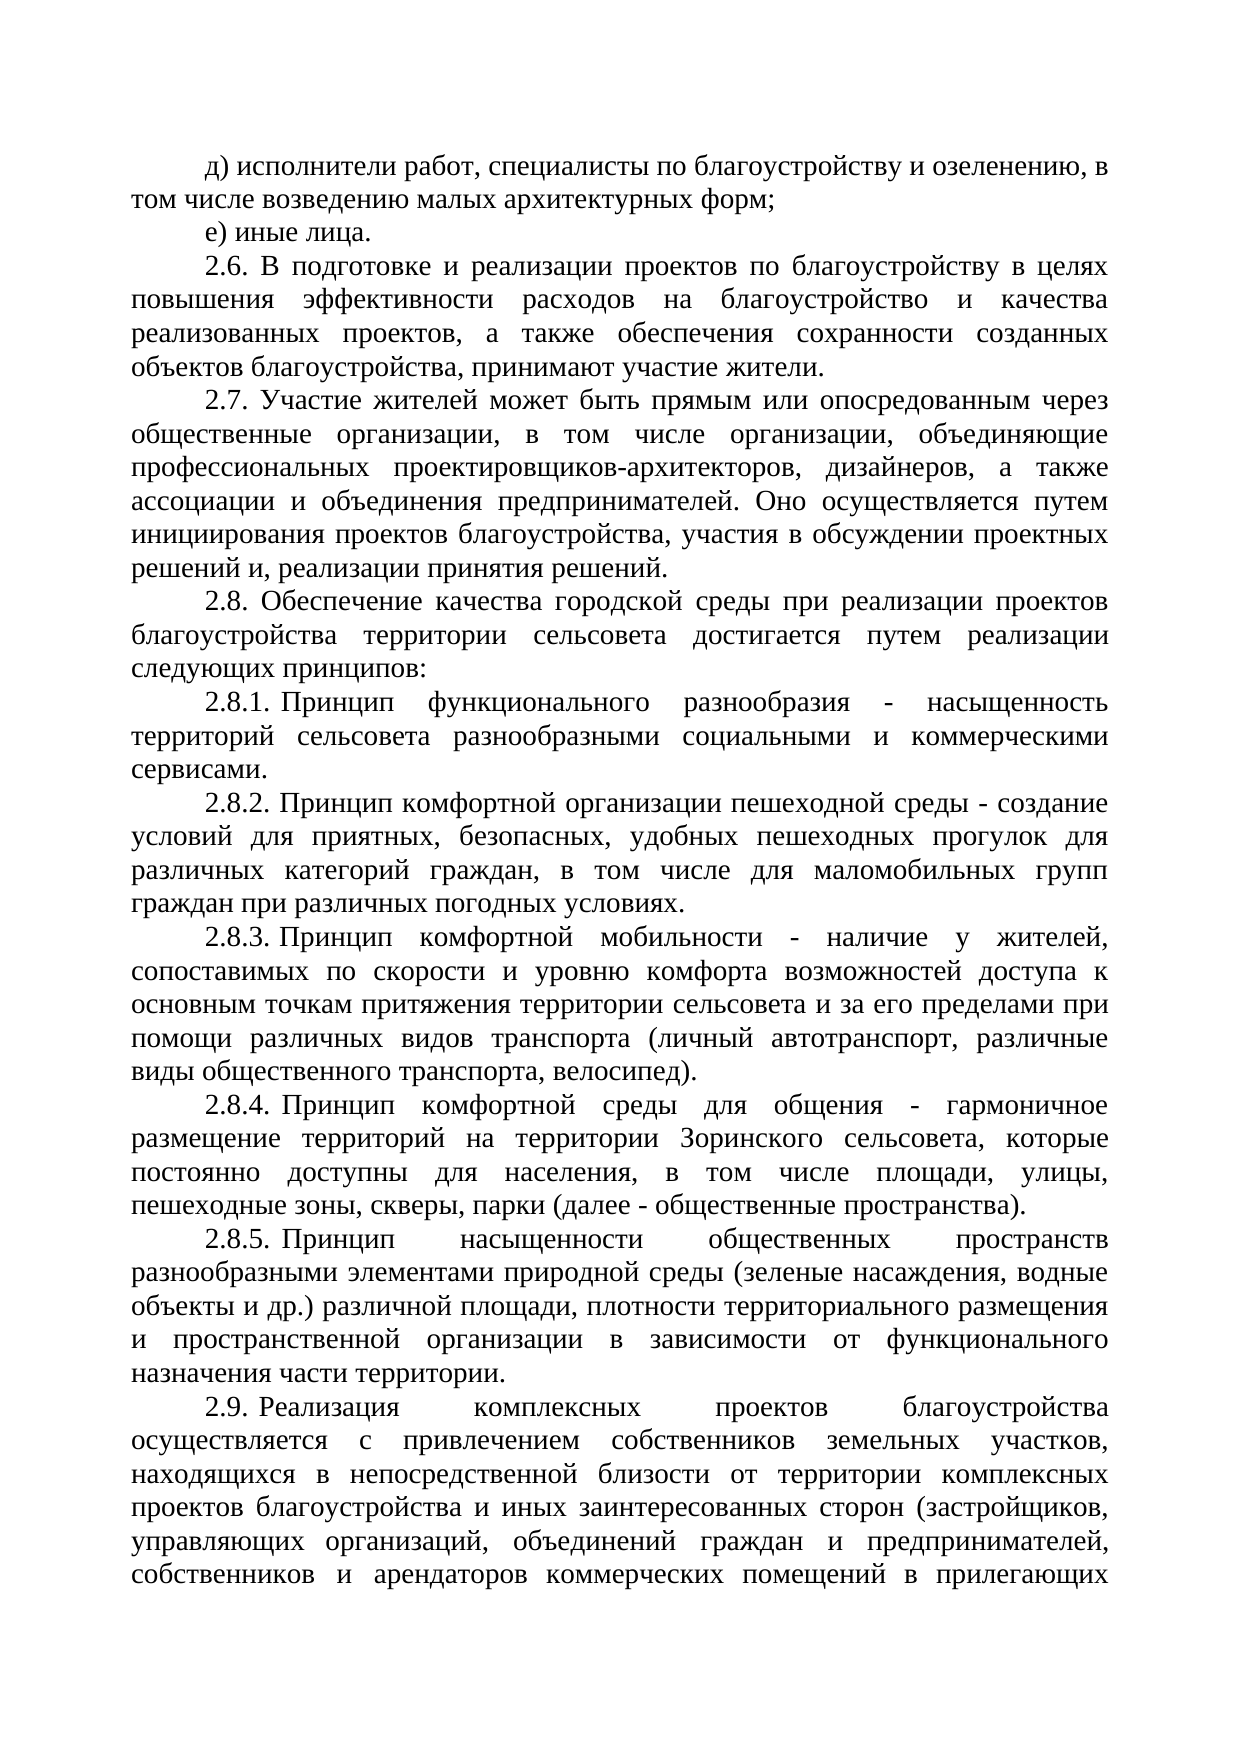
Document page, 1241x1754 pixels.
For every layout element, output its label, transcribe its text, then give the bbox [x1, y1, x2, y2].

list Участие жителей может быть прямым или опосредованным через общественные организации, в том числе организации, объединяющие профессиональных проектировщиков-архитекторов, дизайнеров, а также ассоциации и объединения предпринимателей. Оно осуществляется путем инициирования проектов благоустройства, участия в обсуждении проектных решений и, реализации принятия решений. [131, 382, 1109, 583]
list Принцип комфортной организации пешеходной среды - создание условий для приятных, безопасных, удобных пешеходных прогулок для различных категорий граждан, в том числе для маломобильных групп граждан при различных погодных условиях. [131, 785, 1109, 919]
list Принцип функционального разнообразия - насыщенность территорий сельсовета разнообразными социальными и коммерческими сервисами. [131, 684, 1109, 785]
list В подготовке и реализации проектов по благоустройству в целях повышения эффективности расходов на благоустройство и качества реализованных проектов, а также обеспечения сохранности созданных объектов благоустройства, принимают участие жители. [131, 248, 1109, 382]
text д) исполнители работ, специалисты по благоустройству и озеленению, в том числе возведению малых архитектурных форм; [131, 148, 1109, 215]
list Реализация комплексных проектов благоустройства осуществляется с привлечением собственников земельных участков, находящихся в непосредственной близости от территории комплексных проектов благоустройства и иных заинтересованных сторон (застройщиков, управляющих организаций, объединений граждан и предпринимателей, собственников и арендаторов коммерческих помещений в прилегающих [131, 1389, 1109, 1590]
list Принцип насыщенности общественных пространств разнообразными элементами природной среды (зеленые насаждения, водные объекты и др.) различной площади, плотности территориального размещения и пространственной организации в зависимости от функционального назначения части территории. [131, 1221, 1109, 1389]
list Обеспечение качества городской среды при реализации проектов благоустройства территории сельсовета достигается путем реализации следующих принципов: [131, 583, 1109, 684]
list Принцип комфортной мобильности - наличие у жителей, сопоставимых по скорости и уровню комфорта возможностей доступа к основным точкам притяжения территории сельсовета и за его пределами при помощи различных видов транспорта (личный автотранспорт, различные виды общественного транспорта, велосипед). [131, 919, 1109, 1087]
list Принцип комфортной среды для общения - гармоничное размещение территорий на территории Зоринского сельсовета, которые постоянно доступны для населения, в том числе площади, улицы, пешеходные зоны, скверы, парки (далее - общественные пространства). [131, 1087, 1109, 1221]
text е) иные лица. [204, 215, 1122, 248]
